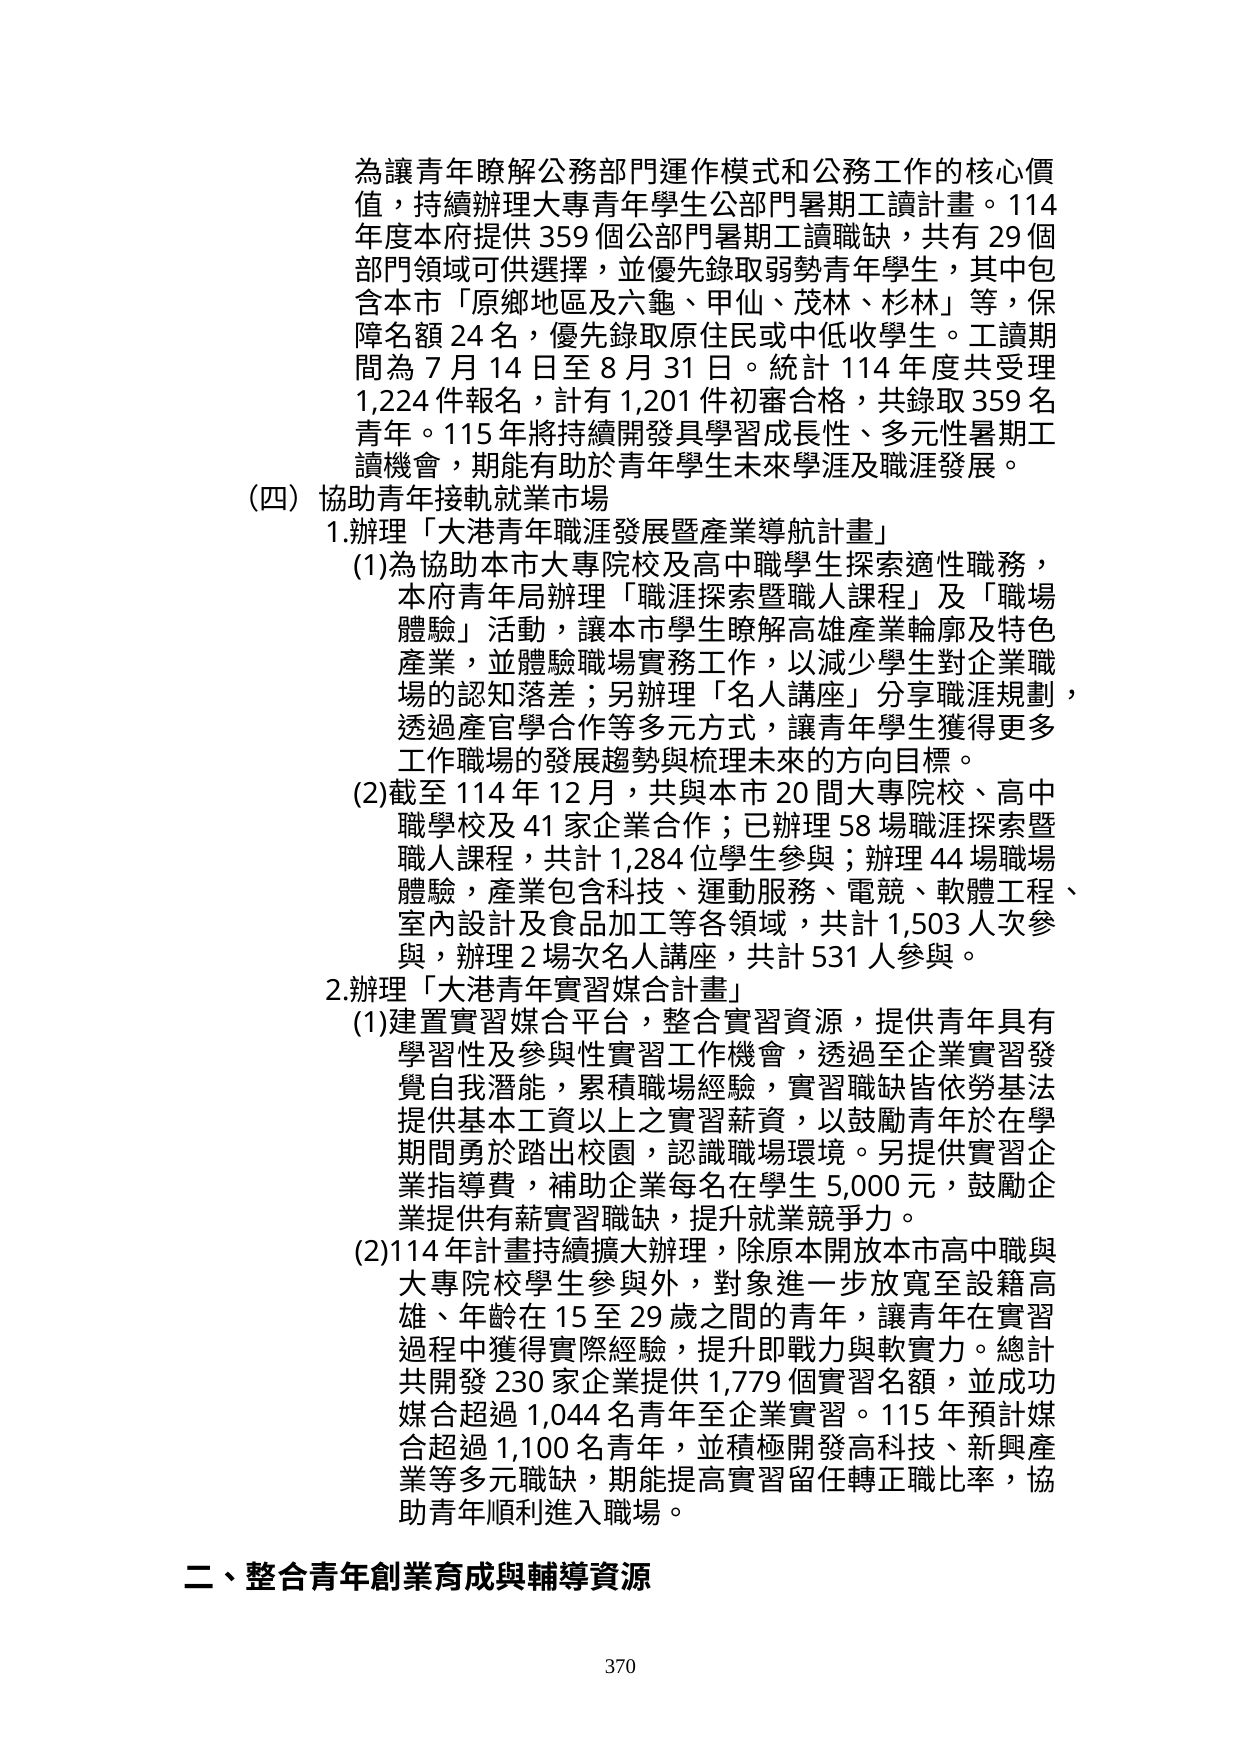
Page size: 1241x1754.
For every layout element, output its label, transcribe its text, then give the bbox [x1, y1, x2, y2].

text (1)為協助本市大專院校及高中職學生探索適性職務，本府青年局辦理「職涯探索暨職人課程」及「職場體驗」活動，讓本市學生瞭解高雄產業輪廓及特色產業，並體驗職場實務工作，以減少學生對企業職場的認知落差；另辦理「名人講座」分享職涯規劃，透過產官學合作等多元方式，讓青年學生獲得更多工作職場的發展趨勢與梳理未來的方向目標。 [353, 549, 1057, 778]
text 二、整合青年創業育成與輔導資源 [183, 1563, 1057, 1595]
text 為讓青年瞭解公務部門運作模式和公務工作的核心價值，持續辦理大專青年學生公部門暑期工讀計畫。114年度本府提供359個公部門暑期工讀職缺，共有29個部門領域可供選擇，並優先錄取弱勢青年學生，其中包含本市「原鄉地區及六龜、甲仙、茂林、杉林」等，保障名額24名，優先錄取原住民或中低收學生。工讀期間為7月14日至8月31日。統計114年度共受理1,224件報名，計有1,201件初審合格，共錄取359名青年。115年將持續開發具學習成長性、多元性暑期工讀機會，期能有助於青年學生未來學涯及職涯發展。 [354, 156, 1057, 483]
text 2.辦理「大港青年實習媒合計畫」 [325, 974, 1057, 1007]
text 1.辦理「大港青年職涯發展暨產業導航計畫」 [325, 516, 1057, 549]
text (1)建置實習媒合平台，整合實習資源，提供青年具有學習性及參與性實習工作機會，透過至企業實習發覺自我潛能，累積職場經驗，實習職缺皆依勞基法提供基本工資以上之實習薪資，以鼓勵青年於在學期間勇於踏出校園，認識職場環境。另提供實習企業指導費，補助企業每名在學生5,000元，鼓勵企業提供有薪實習職缺，提升就業競爭力。 [353, 1007, 1057, 1236]
text (2)截至114年12月，共與本市20間大專院校、高中職學校及41家企業合作；已辦理58場職涯探索暨職人課程，共計1,284位學生參與；辦理44場職場體驗，產業包含科技、運動服務、電競、軟體工程、室內設計及食品加工等各領域，共計1,503人次參與，辦理2場次名人講座，共計531人參與。 [353, 778, 1057, 974]
text (2)114年計畫持續擴大辦理，除原本開放本市高中職與大專院校學生參與外，對象進一步放寬至設籍高雄、年齡在15至29歲之間的青年，讓青年在實習過程中獲得實際經驗，提升即戰力與軟實力。總計共開發230家企業提供1,779個實習名額，並成功媒合超過1,044名青年至企業實習。115年預計媒合超過1,100名青年，並積極開發高科技、新興產業等多元職缺，期能提高實習留任轉正職比率，協助青年順利進入職場。 [354, 1236, 1057, 1530]
text （四）協助青年接軌就業市場 [230, 483, 1057, 516]
